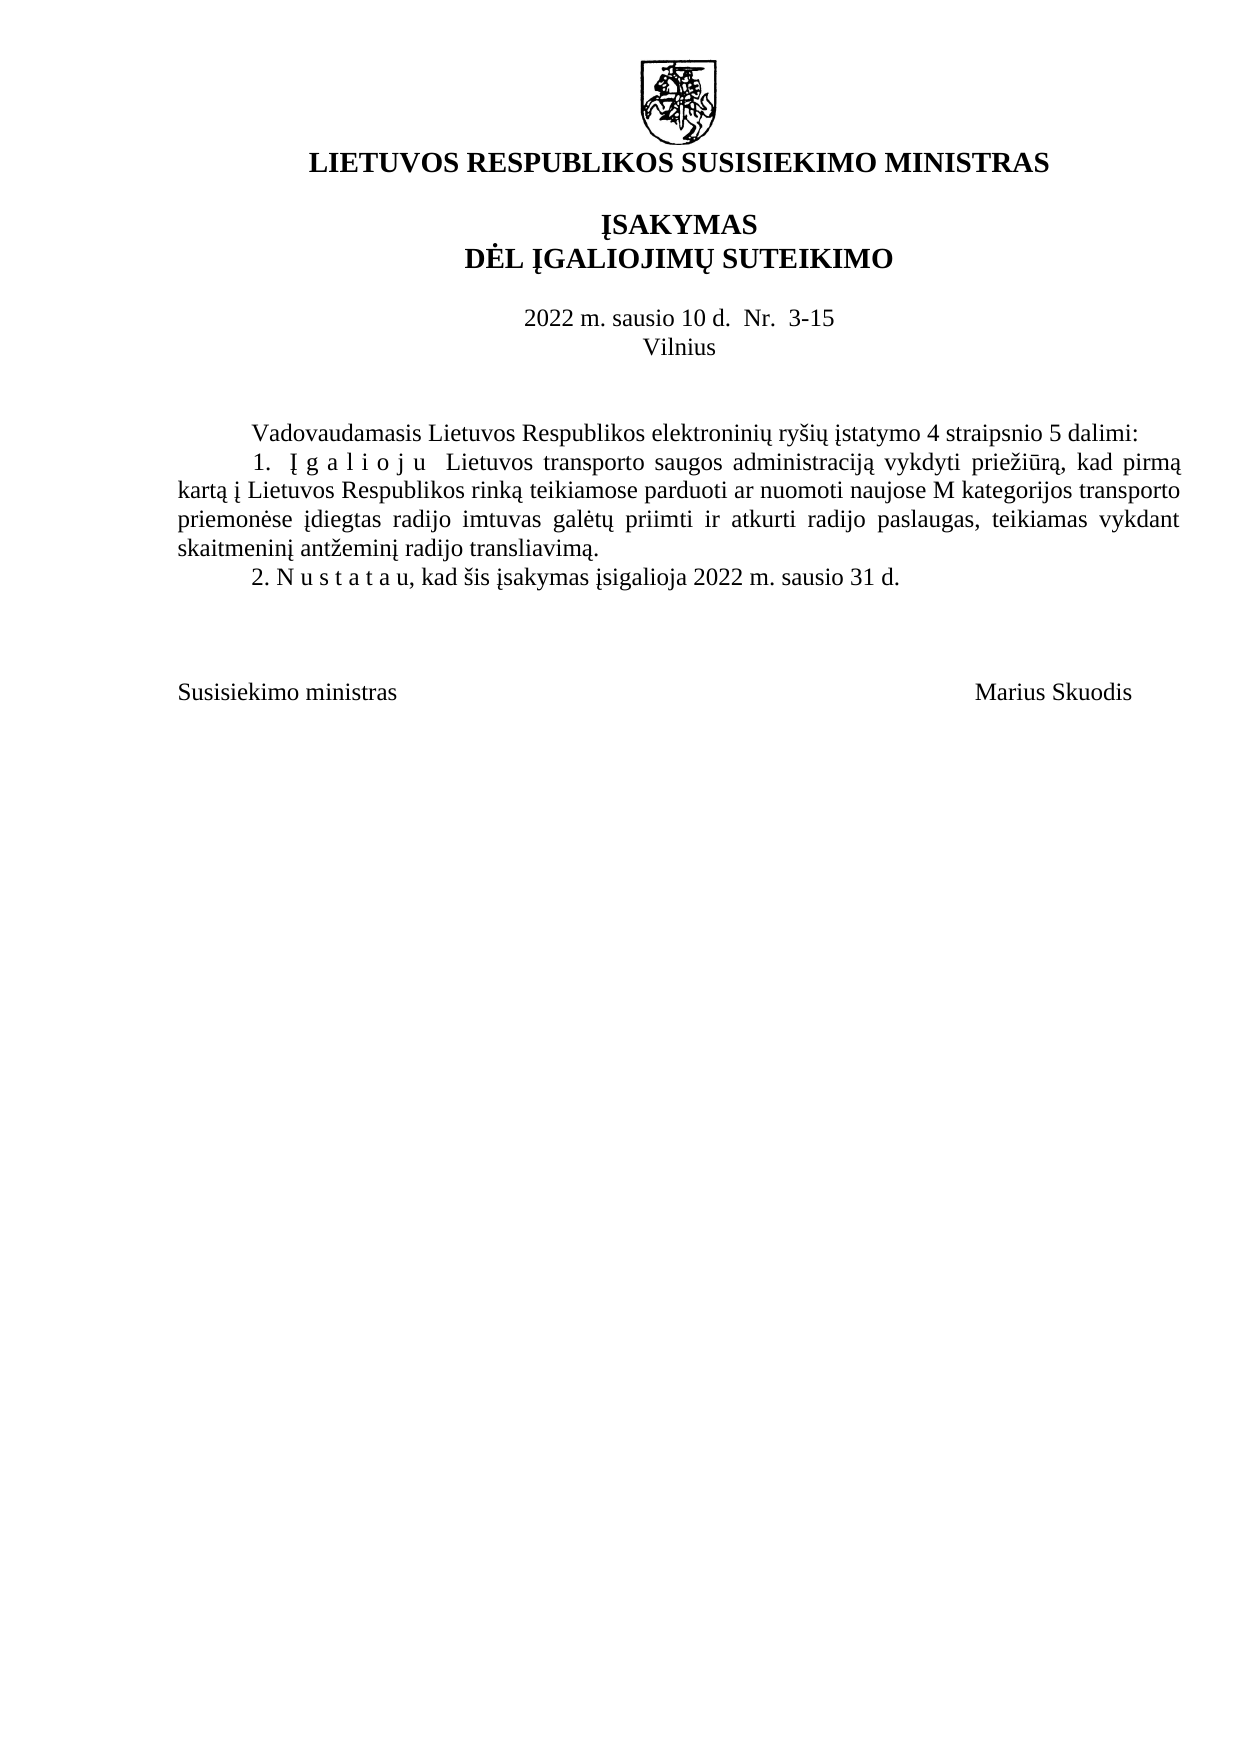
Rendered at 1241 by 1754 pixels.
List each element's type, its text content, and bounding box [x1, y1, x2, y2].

text 1. Įgalioju Lietuvos transporto saugos administraciją vykdyti priežiūrą, kad pirmą kartą į Lietuvos Respublikos rinką teikiamose parduoti ar nuomoti naujose M kategorijos transporto priemonėse įdiegtas radijo imtuvas galėtų priimti ir atkurti radijo paslaugas, teikiamas vykdant skaitmeninį antžeminį radijo transliavimą. [177, 447, 1181, 562]
text 2022 m. sausio 10 d. Nr. 3-15 [177, 303, 1181, 332]
text ĮSAKYMAS [177, 207, 1181, 241]
text Vilnius [177, 332, 1181, 361]
text Vadovaudamasis Lietuvos Respublikos elektroninių ryšių įstatymo 4 straipsnio 5 dalimi: [177, 418, 1181, 447]
text Susisiekimo ministras Marius Skuodis [177, 677, 1181, 706]
text DĖL ĮGALIOJIMŲ SUTEIKIMO [177, 241, 1181, 274]
text 2. N u s t a t a u, kad šis įsakymas įsigalioja 2022 m. sausio 31 d. [177, 562, 1181, 591]
text LIETUVOS RESPUBLIKOS SUSISIEKIMO MINISTRAS [177, 145, 1181, 178]
